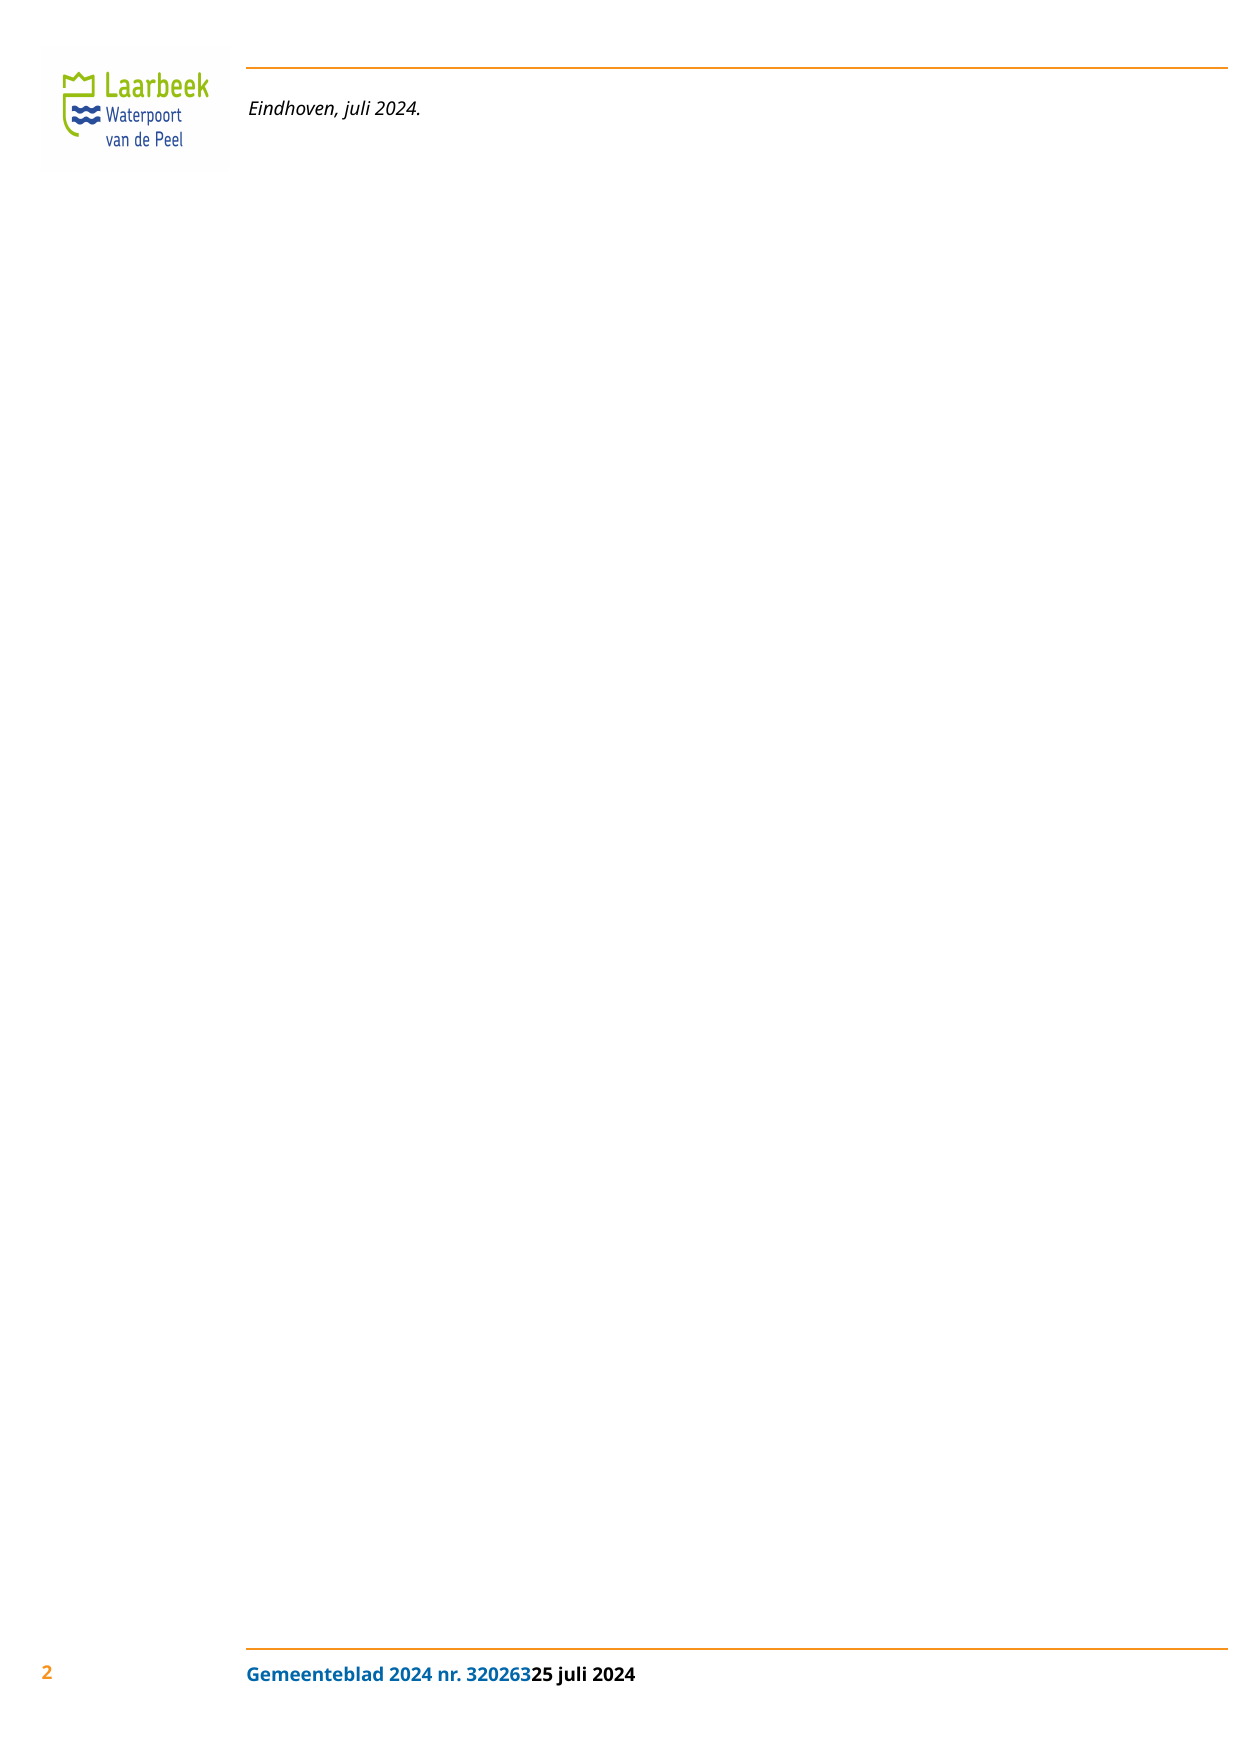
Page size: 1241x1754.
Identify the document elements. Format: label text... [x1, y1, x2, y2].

picture [41, 47, 231, 172]
text Eindhoven, juli 2024. [248, 95, 1152, 121]
